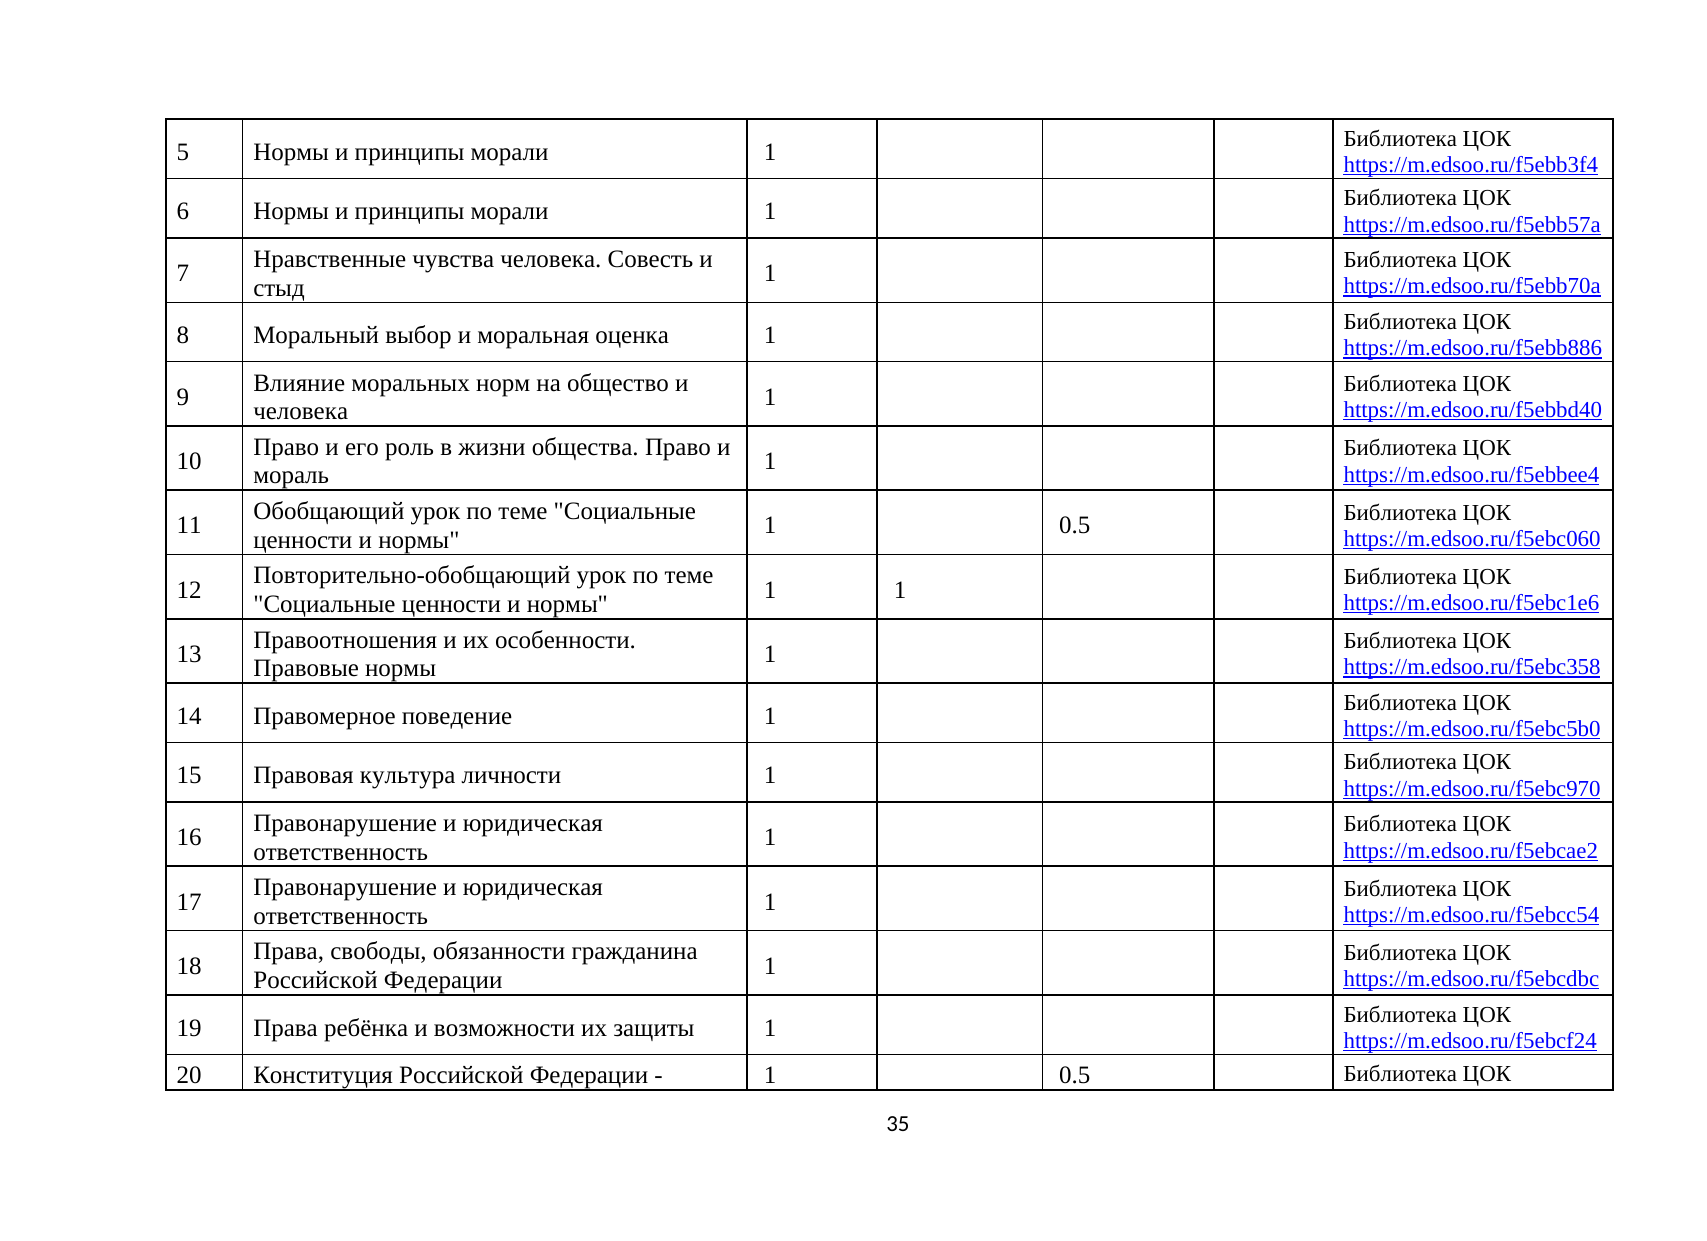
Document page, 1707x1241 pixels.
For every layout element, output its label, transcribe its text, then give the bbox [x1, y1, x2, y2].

table_cell [878, 996, 1042, 1053]
table_cell 13 [167, 620, 242, 682]
table_cell [878, 620, 1042, 682]
table_cell Библиотека ЦОК https://m.edsoo.ru/f5ebb70a [1334, 239, 1612, 301]
table_cell Обобщающий урок по теме "Социальные ценности и нормы" [243, 491, 746, 554]
table_cell [1215, 362, 1332, 425]
table_cell Права ребёнка и возможности их защиты [243, 996, 746, 1053]
table_cell Библиотека ЦОК https://m.edsoo.ru/f5ebc5b0 [1334, 684, 1612, 742]
table_cell [1215, 239, 1332, 301]
table_cell [878, 179, 1042, 237]
table_cell [1043, 684, 1213, 742]
table_cell [1043, 996, 1213, 1053]
table_cell [878, 1055, 1042, 1089]
table_cell 1 [748, 120, 876, 178]
table_cell [878, 743, 1042, 801]
table_cell Повторительно-обобщающий урок по теме "Социальные ценности и нормы" [243, 555, 746, 618]
table_cell [1215, 867, 1332, 930]
table_cell [1043, 867, 1213, 930]
table_cell Библиотека ЦОК https://m.edsoo.ru/f5ebbee4 [1334, 427, 1612, 489]
table_cell 0.5 [1043, 491, 1213, 554]
table_cell [1215, 1055, 1332, 1089]
table_cell [1215, 620, 1332, 682]
table_cell [1215, 996, 1332, 1053]
table_cell [1215, 427, 1332, 489]
table_cell Правоотношения и их особенности. Правовые нормы [243, 620, 746, 682]
table_cell Библиотека ЦОК https://m.edsoo.ru/f5ebc060 [1334, 491, 1612, 554]
table_cell [1215, 684, 1332, 742]
table_cell Конституция Российской Федерации [243, 1055, 746, 1089]
table_cell [878, 427, 1042, 489]
table_cell 7 [167, 239, 242, 301]
table_cell [878, 303, 1042, 361]
table_cell [1043, 555, 1213, 618]
table_cell [878, 120, 1042, 178]
table_cell 10 [167, 427, 242, 489]
table_cell [1043, 303, 1213, 361]
table_cell Нормы и принципы морали [243, 120, 746, 178]
table_cell 0.5 [1043, 1055, 1213, 1089]
table_cell [1215, 555, 1332, 618]
table_cell [878, 362, 1042, 425]
table_cell 1 [748, 931, 876, 994]
table_cell 1 [748, 239, 876, 301]
table_cell 15 [167, 743, 242, 801]
table_cell [1043, 179, 1213, 237]
table_cell [1215, 179, 1332, 237]
table_cell Библиотека ЦОК https://m.edsoo.ru/f5ebcae2 [1334, 803, 1612, 865]
table_cell [878, 803, 1042, 865]
table_cell 14 [167, 684, 242, 742]
table_cell Правовая культура личности [243, 743, 746, 801]
table_cell Библиотека ЦОК https://m.edsoo.ru/f5ebcdbc [1334, 931, 1612, 994]
table_cell 1 [748, 179, 876, 237]
table_cell [878, 684, 1042, 742]
table_cell [878, 867, 1042, 930]
table_cell [1043, 120, 1213, 178]
table_cell [878, 931, 1042, 994]
table_cell Библиотека ЦОК https://m.edsoo.ru/f5ebcf24 [1334, 996, 1612, 1053]
table_cell Нравственные чувства человека. Совесть и стыд [243, 239, 746, 301]
table_cell Библиотека ЦОК https://m.edsoo.ru/f5ebbd40 [1334, 362, 1612, 425]
table_cell 1 [748, 620, 876, 682]
table_cell [1215, 931, 1332, 994]
table_cell 1 [748, 555, 876, 618]
table_cell 1 [748, 362, 876, 425]
table_cell 1 [878, 555, 1042, 618]
table_cell 1 [748, 803, 876, 865]
table_cell 9 [167, 362, 242, 425]
table_cell 16 [167, 803, 242, 865]
table_cell 1 [748, 743, 876, 801]
table_cell 1 [748, 303, 876, 361]
table_cell 1 [748, 427, 876, 489]
table_cell 17 [167, 867, 242, 930]
table_cell [1215, 303, 1332, 361]
table_cell 8 [167, 303, 242, 361]
table_cell Правомерное поведение [243, 684, 746, 742]
table_cell 19 [167, 996, 242, 1053]
table_cell 1 [748, 996, 876, 1053]
table_cell 12 [167, 555, 242, 618]
table_cell [1215, 803, 1332, 865]
table_cell 20 [167, 1055, 242, 1089]
table_cell Правонарушение и юридическая ответственность [243, 867, 746, 930]
table_cell Библиотека ЦОК https://m.edsoo.ru/f5ebcc54 [1334, 867, 1612, 930]
table_cell Библиотека ЦОК https://m.edsoo.ru/f5ebc358 [1334, 620, 1612, 682]
table_cell 1 [748, 867, 876, 930]
table_cell 18 [167, 931, 242, 994]
table_cell 6 [167, 179, 242, 237]
table_cell [878, 491, 1042, 554]
table_cell Библиотека ЦОК https://m.edsoo.ru/f5ebb886 [1334, 303, 1612, 361]
table_cell 5 [167, 120, 242, 178]
table_cell Нормы и принципы морали [243, 179, 746, 237]
table_cell 1 [748, 491, 876, 554]
table_cell Право и его роль в жизни общества. Право и мораль [243, 427, 746, 489]
table_cell [878, 239, 1042, 301]
table_cell Влияние моральных норм на общество и человека [243, 362, 746, 425]
table_cell Права, свободы, обязанности гражданина Российской Федерации [243, 931, 746, 994]
table_cell Библиотека ЦОК https://m.edsoo.ru/f5ebc970 [1334, 743, 1612, 801]
table_cell [1043, 803, 1213, 865]
table_cell [1215, 120, 1332, 178]
table_cell Библиотека ЦОК [1334, 1055, 1612, 1089]
table_cell [1043, 931, 1213, 994]
table_cell [1043, 427, 1213, 489]
table_cell [1043, 620, 1213, 682]
table_cell 11 [167, 491, 242, 554]
table_cell 1 [748, 684, 876, 742]
table_cell Библиотека ЦОК https://m.edsoo.ru/f5ebc1e6 [1334, 555, 1612, 618]
table_cell [1215, 743, 1332, 801]
table_cell Правонарушение и юридическая ответственность [243, 803, 746, 865]
table_cell Библиотека ЦОК https://m.edsoo.ru/f5ebb57a [1334, 179, 1612, 237]
table_cell [1215, 491, 1332, 554]
table_cell [1043, 362, 1213, 425]
table_cell 1 [748, 1055, 876, 1089]
table_cell Моральный выбор и моральная оценка [243, 303, 746, 361]
table_cell [1043, 743, 1213, 801]
table_cell [1043, 239, 1213, 301]
table_cell Библиотека ЦОК https://m.edsoo.ru/f5ebb3f4 [1334, 120, 1612, 178]
